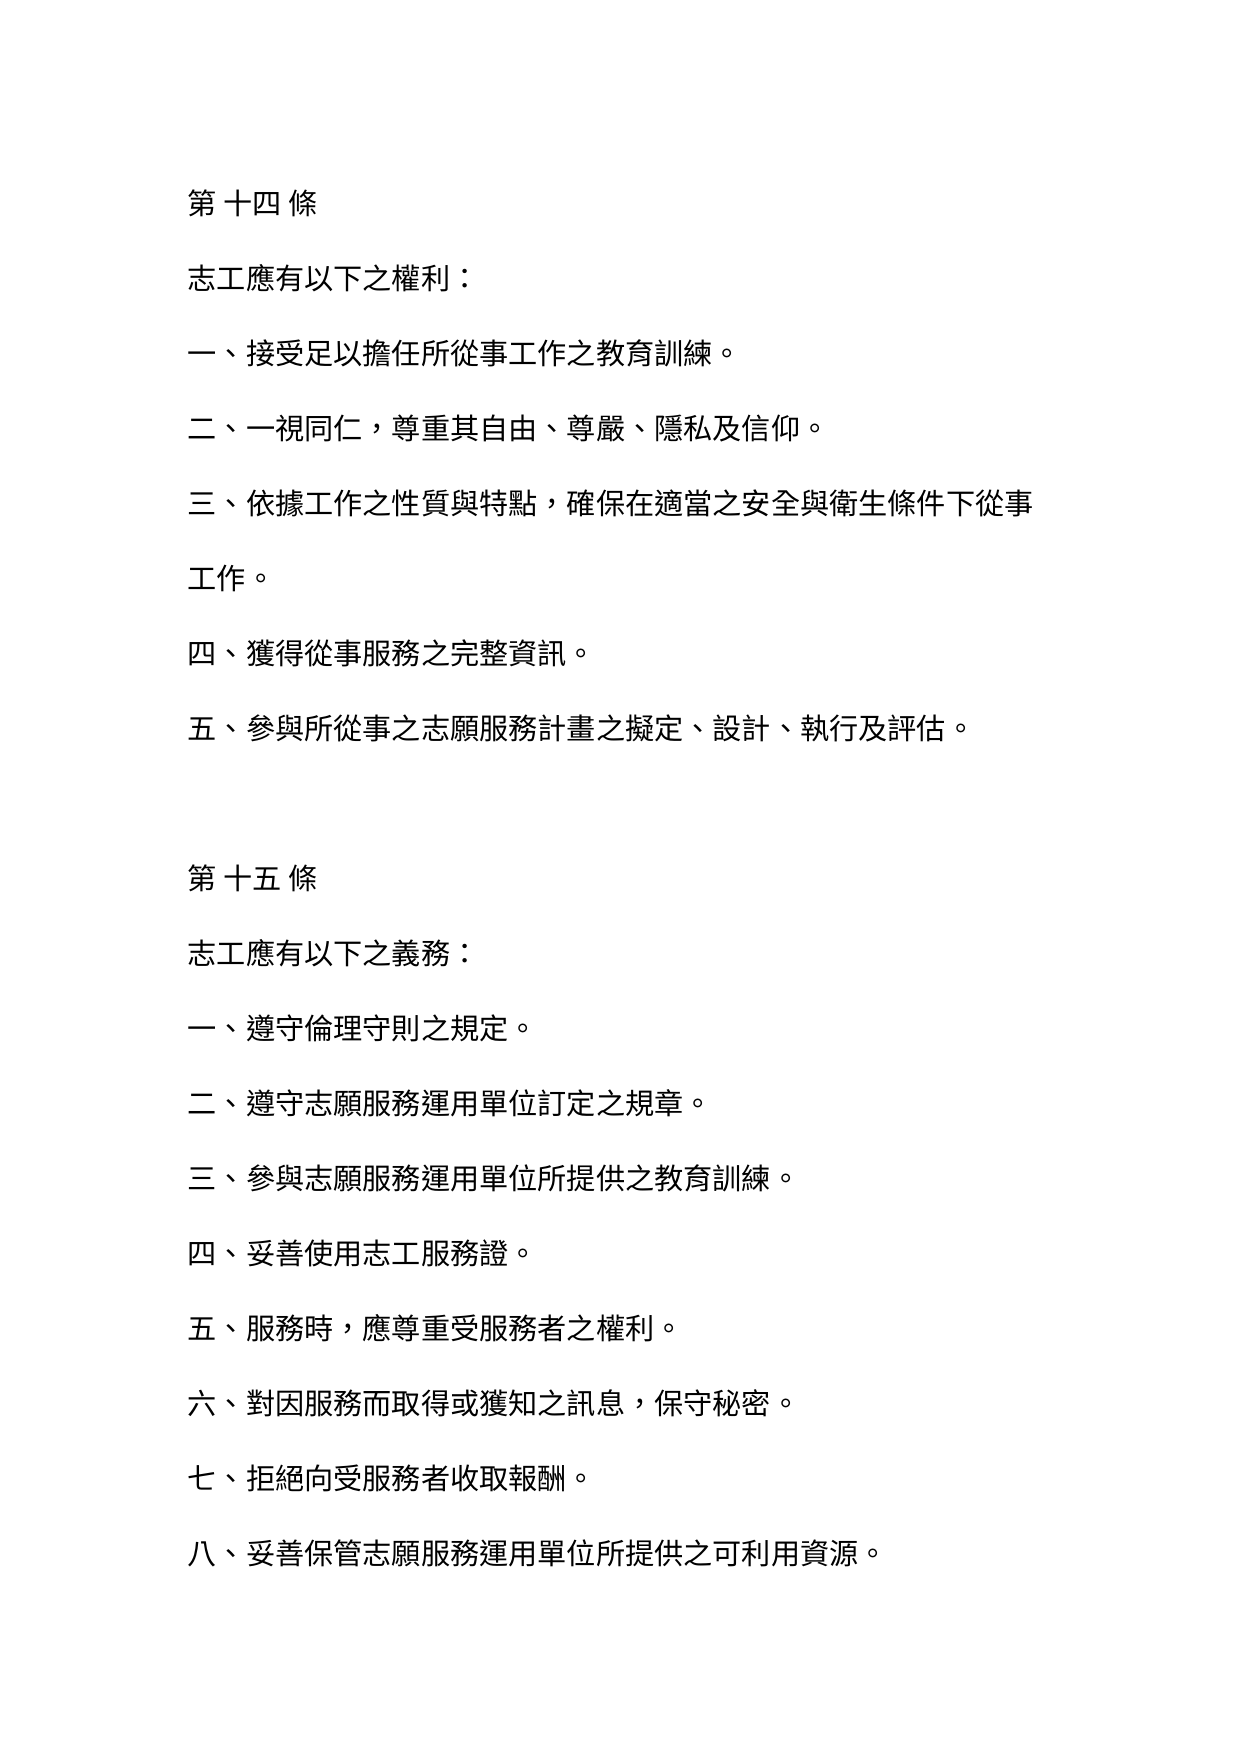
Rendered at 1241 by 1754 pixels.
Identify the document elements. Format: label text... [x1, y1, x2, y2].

text 三、依據工作之性質與特點，確保在適當之安全與衛生條件下從事工作。 [187, 464, 1053, 614]
text 六、對因服務而取得或獲知之訊息，保守秘密。 [187, 1364, 1053, 1439]
text 二、一視同仁，尊重其自由、尊嚴、隱私及信仰。 [187, 389, 1053, 464]
text 五、服務時，應尊重受服務者之權利。 [187, 1289, 1053, 1364]
text 四、妥善使用志工服務證。 [187, 1214, 1053, 1289]
text 四、獲得從事服務之完整資訊。 [187, 614, 1053, 689]
text 第 十五 條 [187, 839, 1053, 914]
text 一、接受足以擔任所從事工作之教育訓練。 [187, 314, 1053, 389]
text 志工應有以下之權利： [187, 239, 1053, 314]
text 七、拒絕向受服務者收取報酬。 [187, 1439, 1053, 1514]
text 志工應有以下之義務： [187, 914, 1053, 989]
text 第 十四 條 [187, 164, 1053, 239]
text 五、參與所從事之志願服務計畫之擬定、設計、執行及評估。 [187, 689, 1053, 764]
text 三、參與志願服務運用單位所提供之教育訓練。 [187, 1139, 1053, 1214]
text 八、妥善保管志願服務運用單位所提供之可利用資源。 [187, 1514, 1053, 1589]
text 二、遵守志願服務運用單位訂定之規章。 [187, 1064, 1053, 1139]
text 一、遵守倫理守則之規定。 [187, 989, 1053, 1064]
